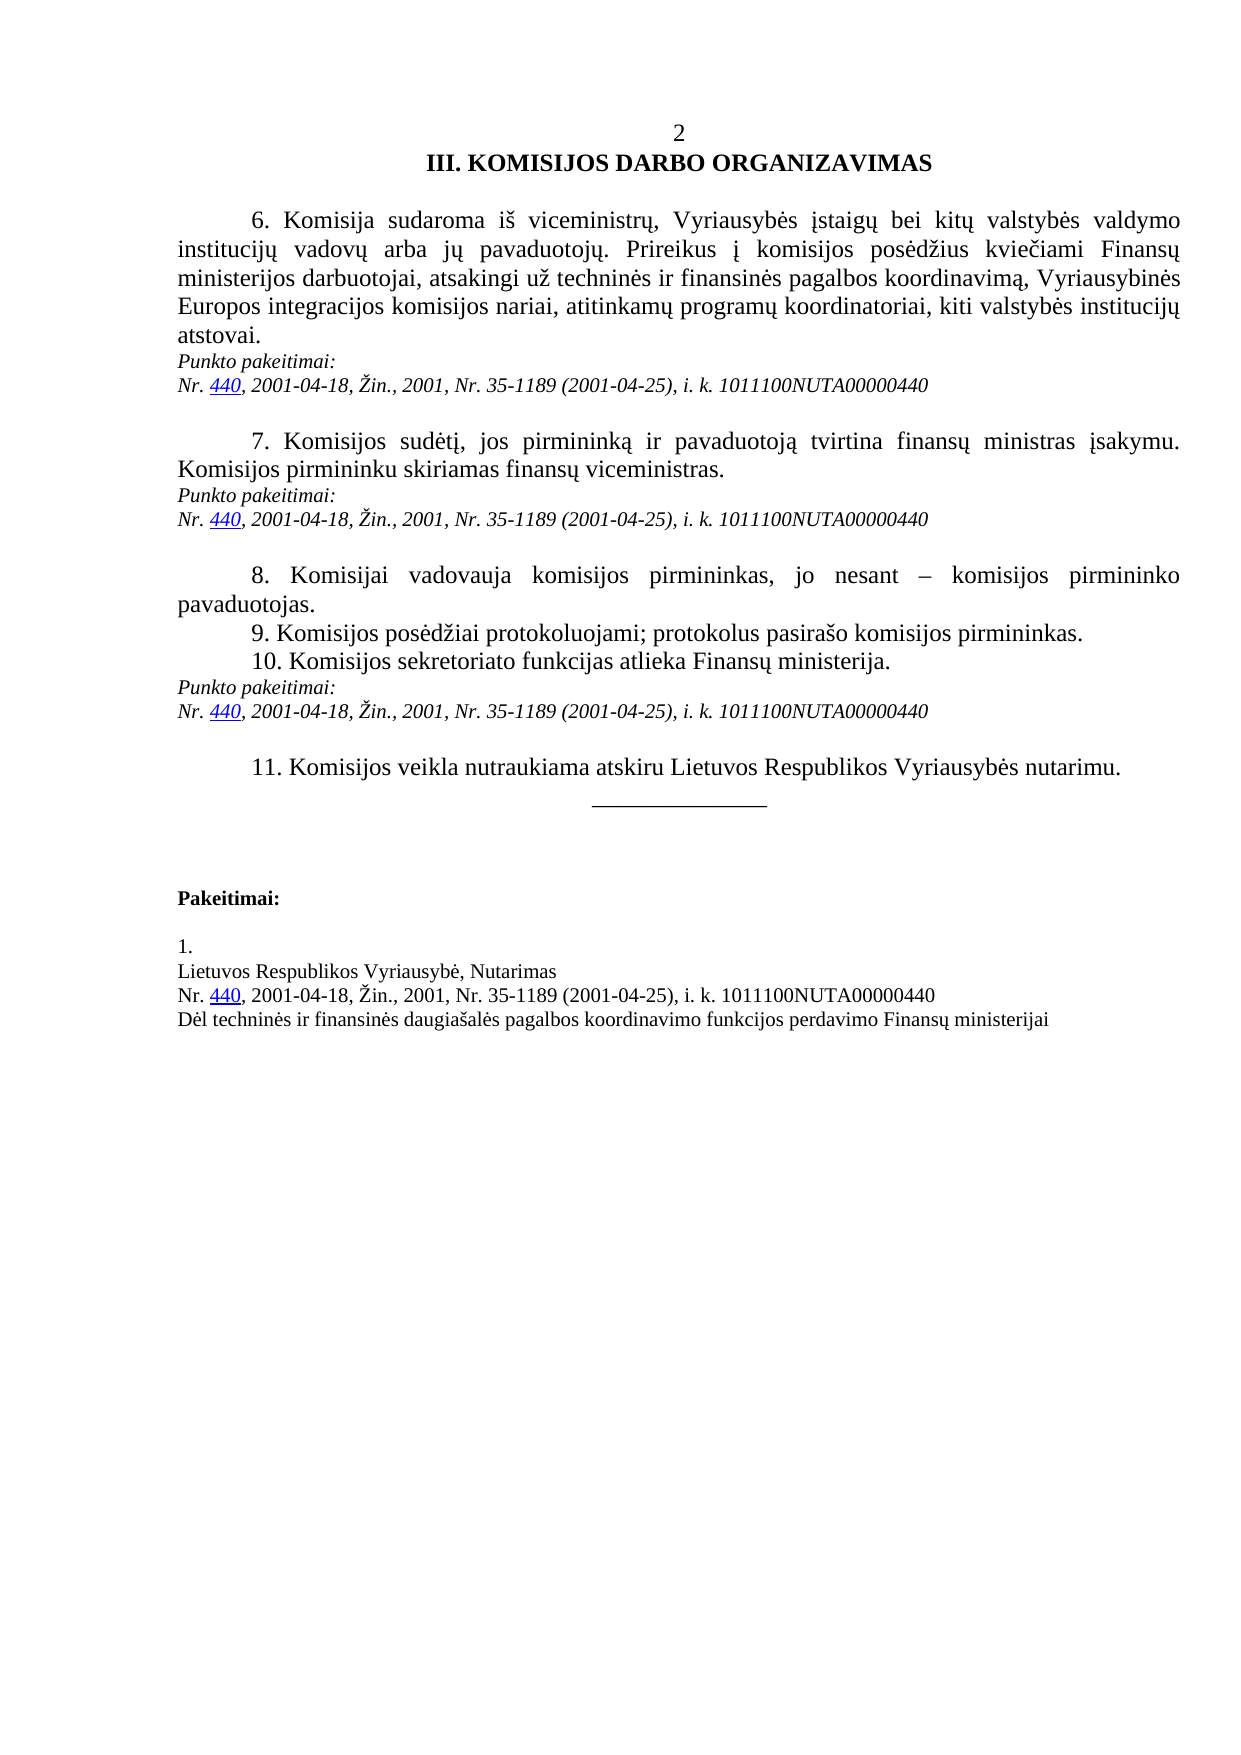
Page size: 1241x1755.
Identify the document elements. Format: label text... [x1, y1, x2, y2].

text Punkto pakeitimai: [177, 483, 1181, 507]
text ______________ [177, 781, 1181, 809]
text 11. Komisijos veikla nutraukiama atskiru Lietuvos Respublikos Vyriausybės nutarimu. [177, 752, 1181, 781]
text 8. Komisijai vadovauja komisijos pirmininkas, jo nesant – komisijos pirmininko pavaduotojas. [177, 560, 1181, 618]
text Punkto pakeitimai: [177, 675, 1181, 699]
text 10. Komisijos sekretoriato funkcijas atlieka Finansų ministerija. [177, 646, 1181, 675]
subtitle III. KOMISIJOS DARBO ORGANIZAVIMAS [177, 148, 1181, 176]
text Nr. 440, 2001-04-18, Žin., 2001, Nr. 35-1189 (2001-04-25), i. k. 1011100NUTA00000440 [177, 699, 1181, 723]
text 9. Komisijos posėdžiai protokoluojami; protokolus pasirašo komisijos pirmininkas. [177, 618, 1181, 646]
text Punkto pakeitimai: [177, 349, 1181, 373]
text Nr. 440, 2001-04-18, Žin., 2001, Nr. 35-1189 (2001-04-25), i. k. 1011100NUTA00000440 [177, 373, 1181, 397]
text 6. Komisija sudaroma iš viceministrų, Vyriausybės įstaigų bei kitų valstybės valdymo institucijų vadovų arba jų pavaduotojų. Prireikus į komisijos posėdžius kviečiami Finansų ministerijos darbuotojai, atsakingi už techninės ir finansinės pagalbos koordinavimą, Vyriausybinės Europos integracijos komisijos nariai, atitinkamų programų koordinatoriai, kiti valstybės institucijų atstovai. [177, 205, 1181, 349]
text Lietuvos Respublikos Vyriausybė, Nutarimas [177, 958, 1181, 983]
text Nr. 440, 2001-04-18, Žin., 2001, Nr. 35-1189 (2001-04-25), i. k. 1011100NUTA00000440 [177, 983, 1181, 1007]
text Nr. 440, 2001-04-18, Žin., 2001, Nr. 35-1189 (2001-04-25), i. k. 1011100NUTA00000440 [177, 507, 1181, 531]
text 7. Komisijos sudėtį, jos pirmininką ir pavaduotoją tvirtina finansų ministras įsakymu. Komisijos pirmininku skiriamas finansų viceministras. [177, 426, 1181, 483]
text Dėl techninės ir finansinės daugiašalės pagalbos koordinavimo funkcijos perdavimo Finansų ministerijai [177, 1007, 1181, 1031]
text 1. [177, 934, 1181, 958]
text Pakeitimai: [177, 886, 1181, 910]
